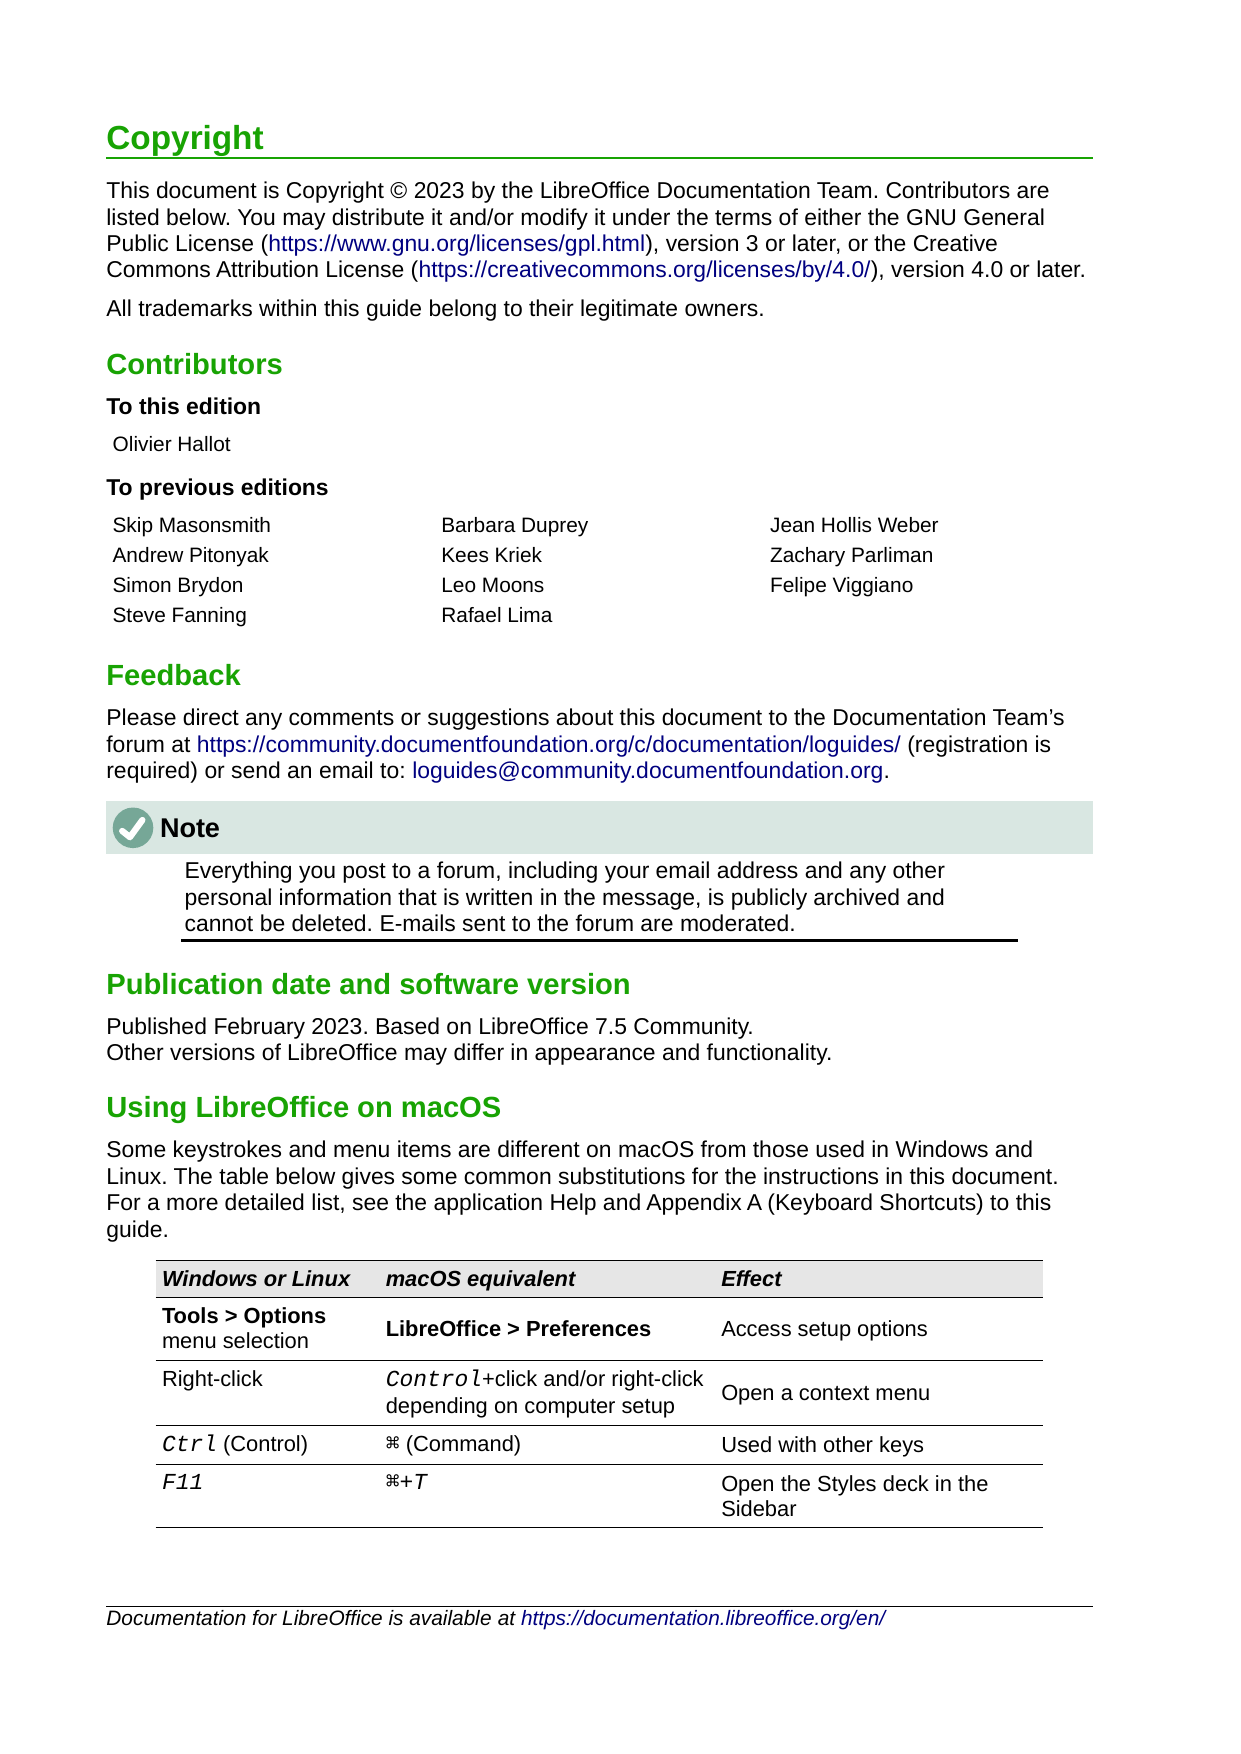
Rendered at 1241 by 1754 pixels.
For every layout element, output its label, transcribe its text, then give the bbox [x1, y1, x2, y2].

table_header Effect [715, 1261, 1043, 1297]
table_header Windows or Linux [156, 1261, 379, 1297]
table_cell [764, 603, 1093, 633]
table_cell ⌘ (Command) [379, 1426, 715, 1464]
subtitle Using LibreOffice on macOS [106, 1090, 1093, 1124]
table_header [440, 432, 766, 462]
text Published February 2023. Based on LibreOffice 7.5 Community. Other versions of LibreOffice may differ in appearance and functionality. [106, 1013, 1093, 1065]
text Please direct any comments or suggestions about this document to the Documentation Team’s forum at https://community.documentfoundation.org/c/documentation/loguides/ (registration is required) or send an email to: loguides@community.documentfoundation.org. [106, 704, 1093, 783]
table_cell Leo Moons [435, 573, 764, 603]
subtitle Note [106, 801, 1093, 854]
table_cell Right-click [156, 1361, 379, 1425]
table_header Jean Hollis Weber [764, 513, 1093, 543]
text To this edition [106, 393, 1093, 419]
table_cell Kees Kriek [435, 543, 764, 573]
subtitle Feedback [106, 658, 1093, 692]
table_cell Access setup options [715, 1298, 1043, 1360]
table_cell Rafael Lima‍ [435, 603, 764, 633]
table_cell Andrew Pitonyak [106, 543, 435, 573]
subtitle Publication date and software version [106, 967, 1093, 1000]
table_cell Steve Fanning [106, 603, 435, 633]
table_header Barbara Duprey [435, 513, 764, 543]
table_header macOS equivalent [379, 1261, 715, 1297]
table_cell Tools > Options menu selection [156, 1298, 379, 1360]
text This document is Copyright © 2023 by the LibreOffice Documentation Team. Contributors are listed below. You may distribute it and/or modify it under the terms of either the GNU General Public License (https://www.gnu.org/licenses/gpl.html), version 3 or later, or the Creative Commons Attribution License (https://creativecommons.org/licenses/by/4.0/), version 4.0 or later. [106, 177, 1093, 283]
subtitle Contributors [106, 347, 1093, 380]
table_cell F11 [156, 1465, 379, 1527]
table_cell Used with other keys [715, 1426, 1043, 1464]
table_cell Control+click and/or right-click depending on computer setup [379, 1361, 715, 1425]
text All trademarks within this guide belong to their legitimate owners. [106, 295, 1093, 322]
subtitle Copyright [106, 118, 1093, 157]
table_cell LibreOffice > Preferences [379, 1298, 715, 1360]
table_cell Open the Styles deck in the Sidebar [715, 1465, 1043, 1527]
text Everything you post to a forum, including your email address and any other personal information that is written in the message, is publicly archived and cannot be deleted. E-mails sent to the forum are moderated. [181, 854, 1018, 939]
table_cell Simon Brydon [106, 573, 435, 603]
table_cell Ctrl (Control) [156, 1426, 379, 1464]
text To previous editions [106, 473, 1093, 500]
text Some keystrokes and menu items are different on macOS from those used in Windows and Linux. The table below gives some common substitutions for the instructions in this document. For a more detailed list, see the application Help and Appendix A (Keyboard Shortcuts) to this guide. [106, 1136, 1093, 1242]
table_cell Zachary Parliman [764, 543, 1093, 573]
table_cell Open a context menu [715, 1361, 1043, 1425]
table_header ‍Skip Masonsmith [106, 513, 435, 543]
table_cell Felipe Viggiano [764, 573, 1093, 603]
table_cell ⌘+T [379, 1465, 715, 1527]
table_header [766, 432, 1093, 462]
table_header Olivier Hallot [106, 432, 440, 462]
